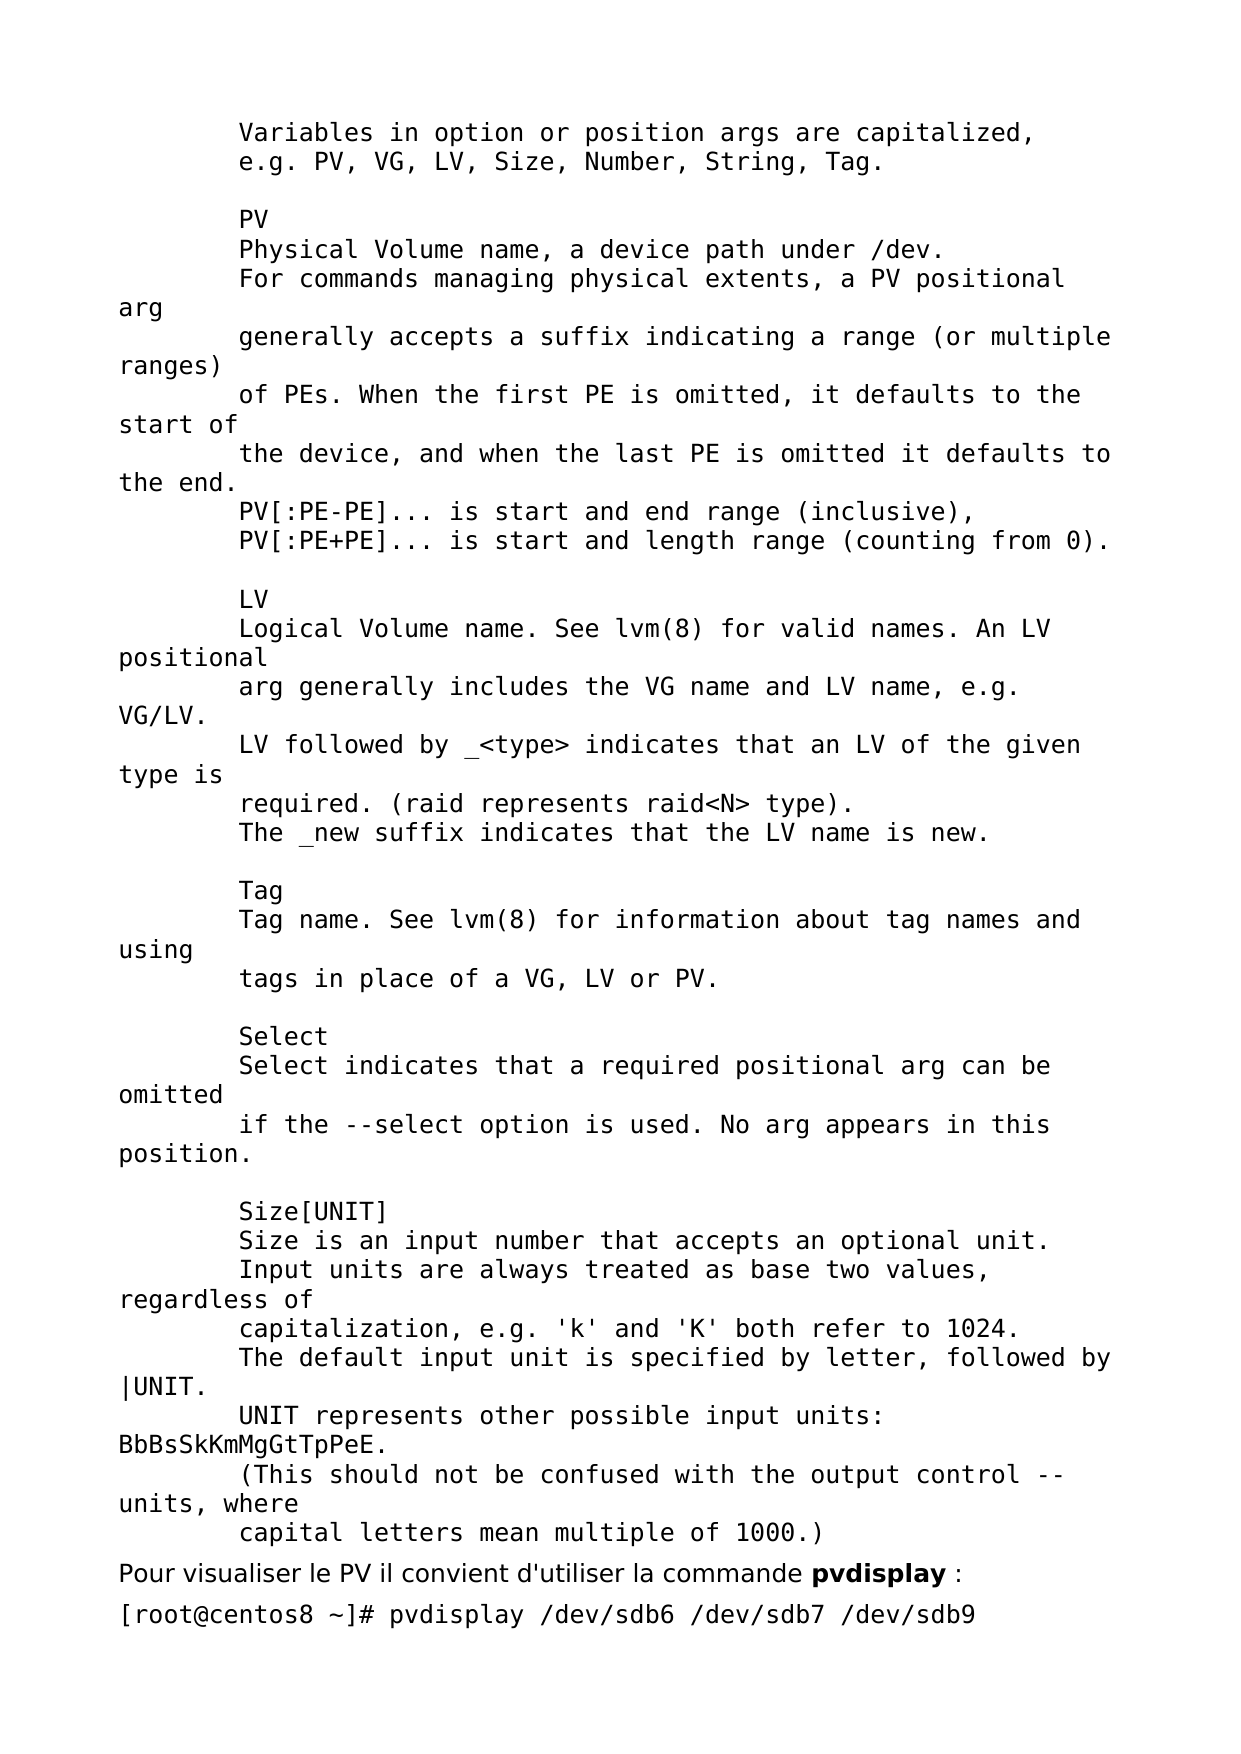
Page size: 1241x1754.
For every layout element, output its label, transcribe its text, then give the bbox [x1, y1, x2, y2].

text Pour visualiser le PV il convient d'utiliser la commande pvdisplay : [118, 1559, 1122, 1588]
text Variables in option or position args are capitalized, e.g. PV, VG, LV, Size, Number, String, Tag. PV Physical Volume name, a device path under /dev. For commands managing physical extents, a PV positional arg generally accepts a suffix indicating a range (or multiple ranges) of PEs. When the first PE is omitted, it defaults to the start of the device, and when the last PE is omitted it defaults to the end. PV[:PE-PE]... is start and end range (inclusive), PV[:PE+PE]... is start and length range (counting from 0). LV Logical Volume name. See lvm(8) for valid names. An LV positional arg generally includes the VG name and LV name, e.g. VG/LV. LV followed by _<type> indicates that an LV of the given type is required. (raid represents raid<N> type). The _new suffix indicates that the LV name is new. Tag Tag name. See lvm(8) for information about tag names and using tags in place of a VG, LV or PV. Select Select indicates that a required positional arg can be omitted if the --select option is used. No arg appears in this position. Size[UNIT] Size is an input number that accepts an optional unit. Input units are always treated as base two values, regardless of capitalization, e.g. 'k' and 'K' both refer to 1024. The default input unit is specified by letter, followed by |UNIT. UNIT represents other possible input units: BbBsSkKmMgGtTpPeE. (This should not be confused with the output control --units, where capital letters mean multiple of 1000.) [118, 118, 1122, 1547]
text [root@centos8 ~]# pvdisplay /dev/sdb6 /dev/sdb7 /dev/sdb9 [118, 1601, 1122, 1630]
